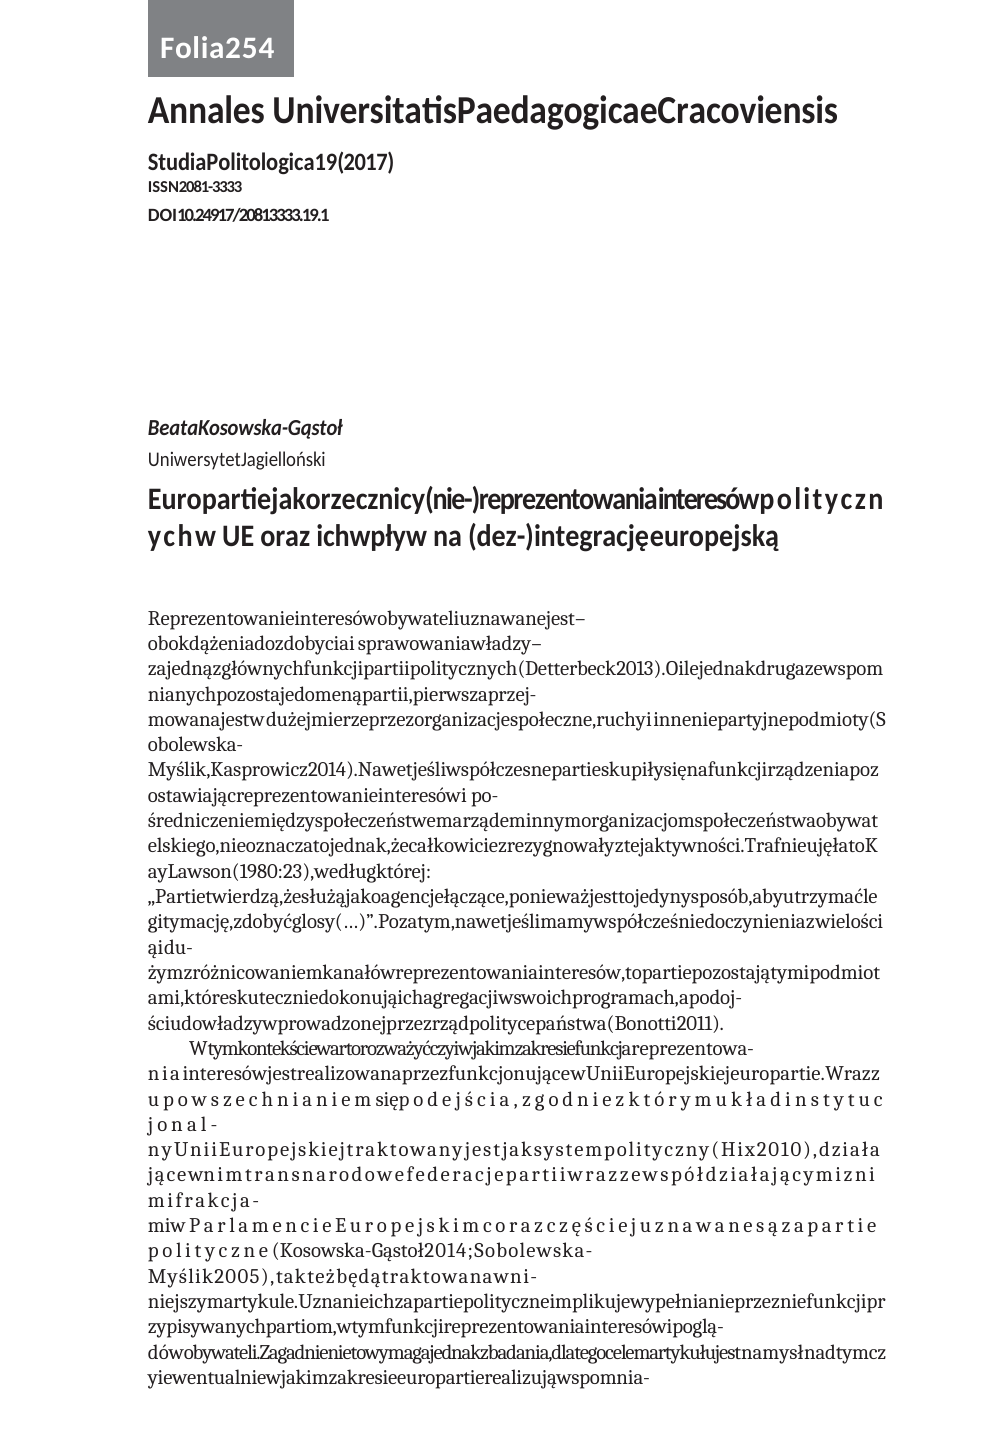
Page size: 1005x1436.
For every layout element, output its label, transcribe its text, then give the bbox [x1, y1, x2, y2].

text Folia254 [160, 28, 898, 66]
text ISSN2081-3333 [148, 177, 898, 196]
text DOI10.24917/20813333.19.1 [148, 203, 898, 226]
text BeataKosowska-Gąstoł [148, 413, 898, 441]
text Annales UniversitatisPaedagogicaeCracoviensis [148, 85, 898, 133]
text Europartiejakorzecznicy(nie-)reprezentowaniainteresówpolitycznychw UE oraz ichwpływ na (dez-)integracjęeuropejską [148, 479, 898, 554]
text Reprezentowanieinteresówobywateliuznawanejest–obokdążeniadozdobyciaisprawowaniawładzy–zajednązgłównychfunkcjipartiipolitycznych(Detterbeck2013).Oilejednakdrugazewspomnianychpozostajedomenąpartii,pierwszaprzej-mowanajestwdużejmierzeprzezorganizacjespołeczne,ruchyiinneniepartyjnepodmioty(Sobolewska-Myślik,Kasprowicz2014).Nawetjeśliwspółczesnepartieskupiłysięnafunkcjirządzeniapozostawiającreprezentowanieinteresówipo-średniczeniemiędzyspołeczeństwemarządeminnymorganizacjomspołeczeństwaobywatelskiego,nieoznaczatojednak,żecałkowiciezrezygnowałyztejaktywności.TrafnieujęłatoKayLawson(1980:23),wedługktórej:„Partietwierdzą,żesłużąjakoagencjełączące,ponieważjesttojedynysposób,abyutrzymaćlegitymację,zdobyćglosy(…)”.Pozatym,nawetjeślimamywspółcześniedoczynieniazwielościąidu-żymzróżnicowaniemkanałówreprezentowaniainteresów,topartiepozostajątymipodmiotami,któreskuteczniedokonująichagregacjiwswoichprogramach,apodoj-ściudowładzywprowadzonejprzezrządpolitycepaństwa(Bonotti2011). [148, 606, 886, 1035]
subtitle StudiaPolitologica19(2017) [148, 147, 898, 177]
text Wtymkontekściewartorozważyćczyiwjakimzakresiefunkcjareprezentowa-niainteresówjestrealizowanaprzezfunkcjonującewUniiEuropejskiejeuropartie.Wrazzupowszechnianiemsiępodejścia,zgodniezktórymukładinstytucjonal-nyUniiEuropejskiejtraktowanyjestjaksystempolityczny(Hix2010),działającewnimtransnarodowefederacjepartiiwrazzewspółdziałającymiznimifrakcja-miwParlamencieEuropejskimcorazczęściejuznawanesązapartiepolityczne(Kosowska-Gąstoł2014;Sobolewska-Myślik2005),takteżbędątraktowanawni-niejszymartykule.Uznanieichzapartiepolityczneimplikujewypełnianieprzezniefunkcjiprzypisywanychpartiom,wtymfunkcjireprezentowaniainteresówipoglą-dówobywateli.Zagadnienietowymagajednakzbadania,dlategocelemartykułujestnamysłnadtymczyiewentualniewjakimzakresieeuropartierealizująwspomnia- [148, 1037, 886, 1389]
text UniwersytetJagielloński [148, 446, 898, 472]
